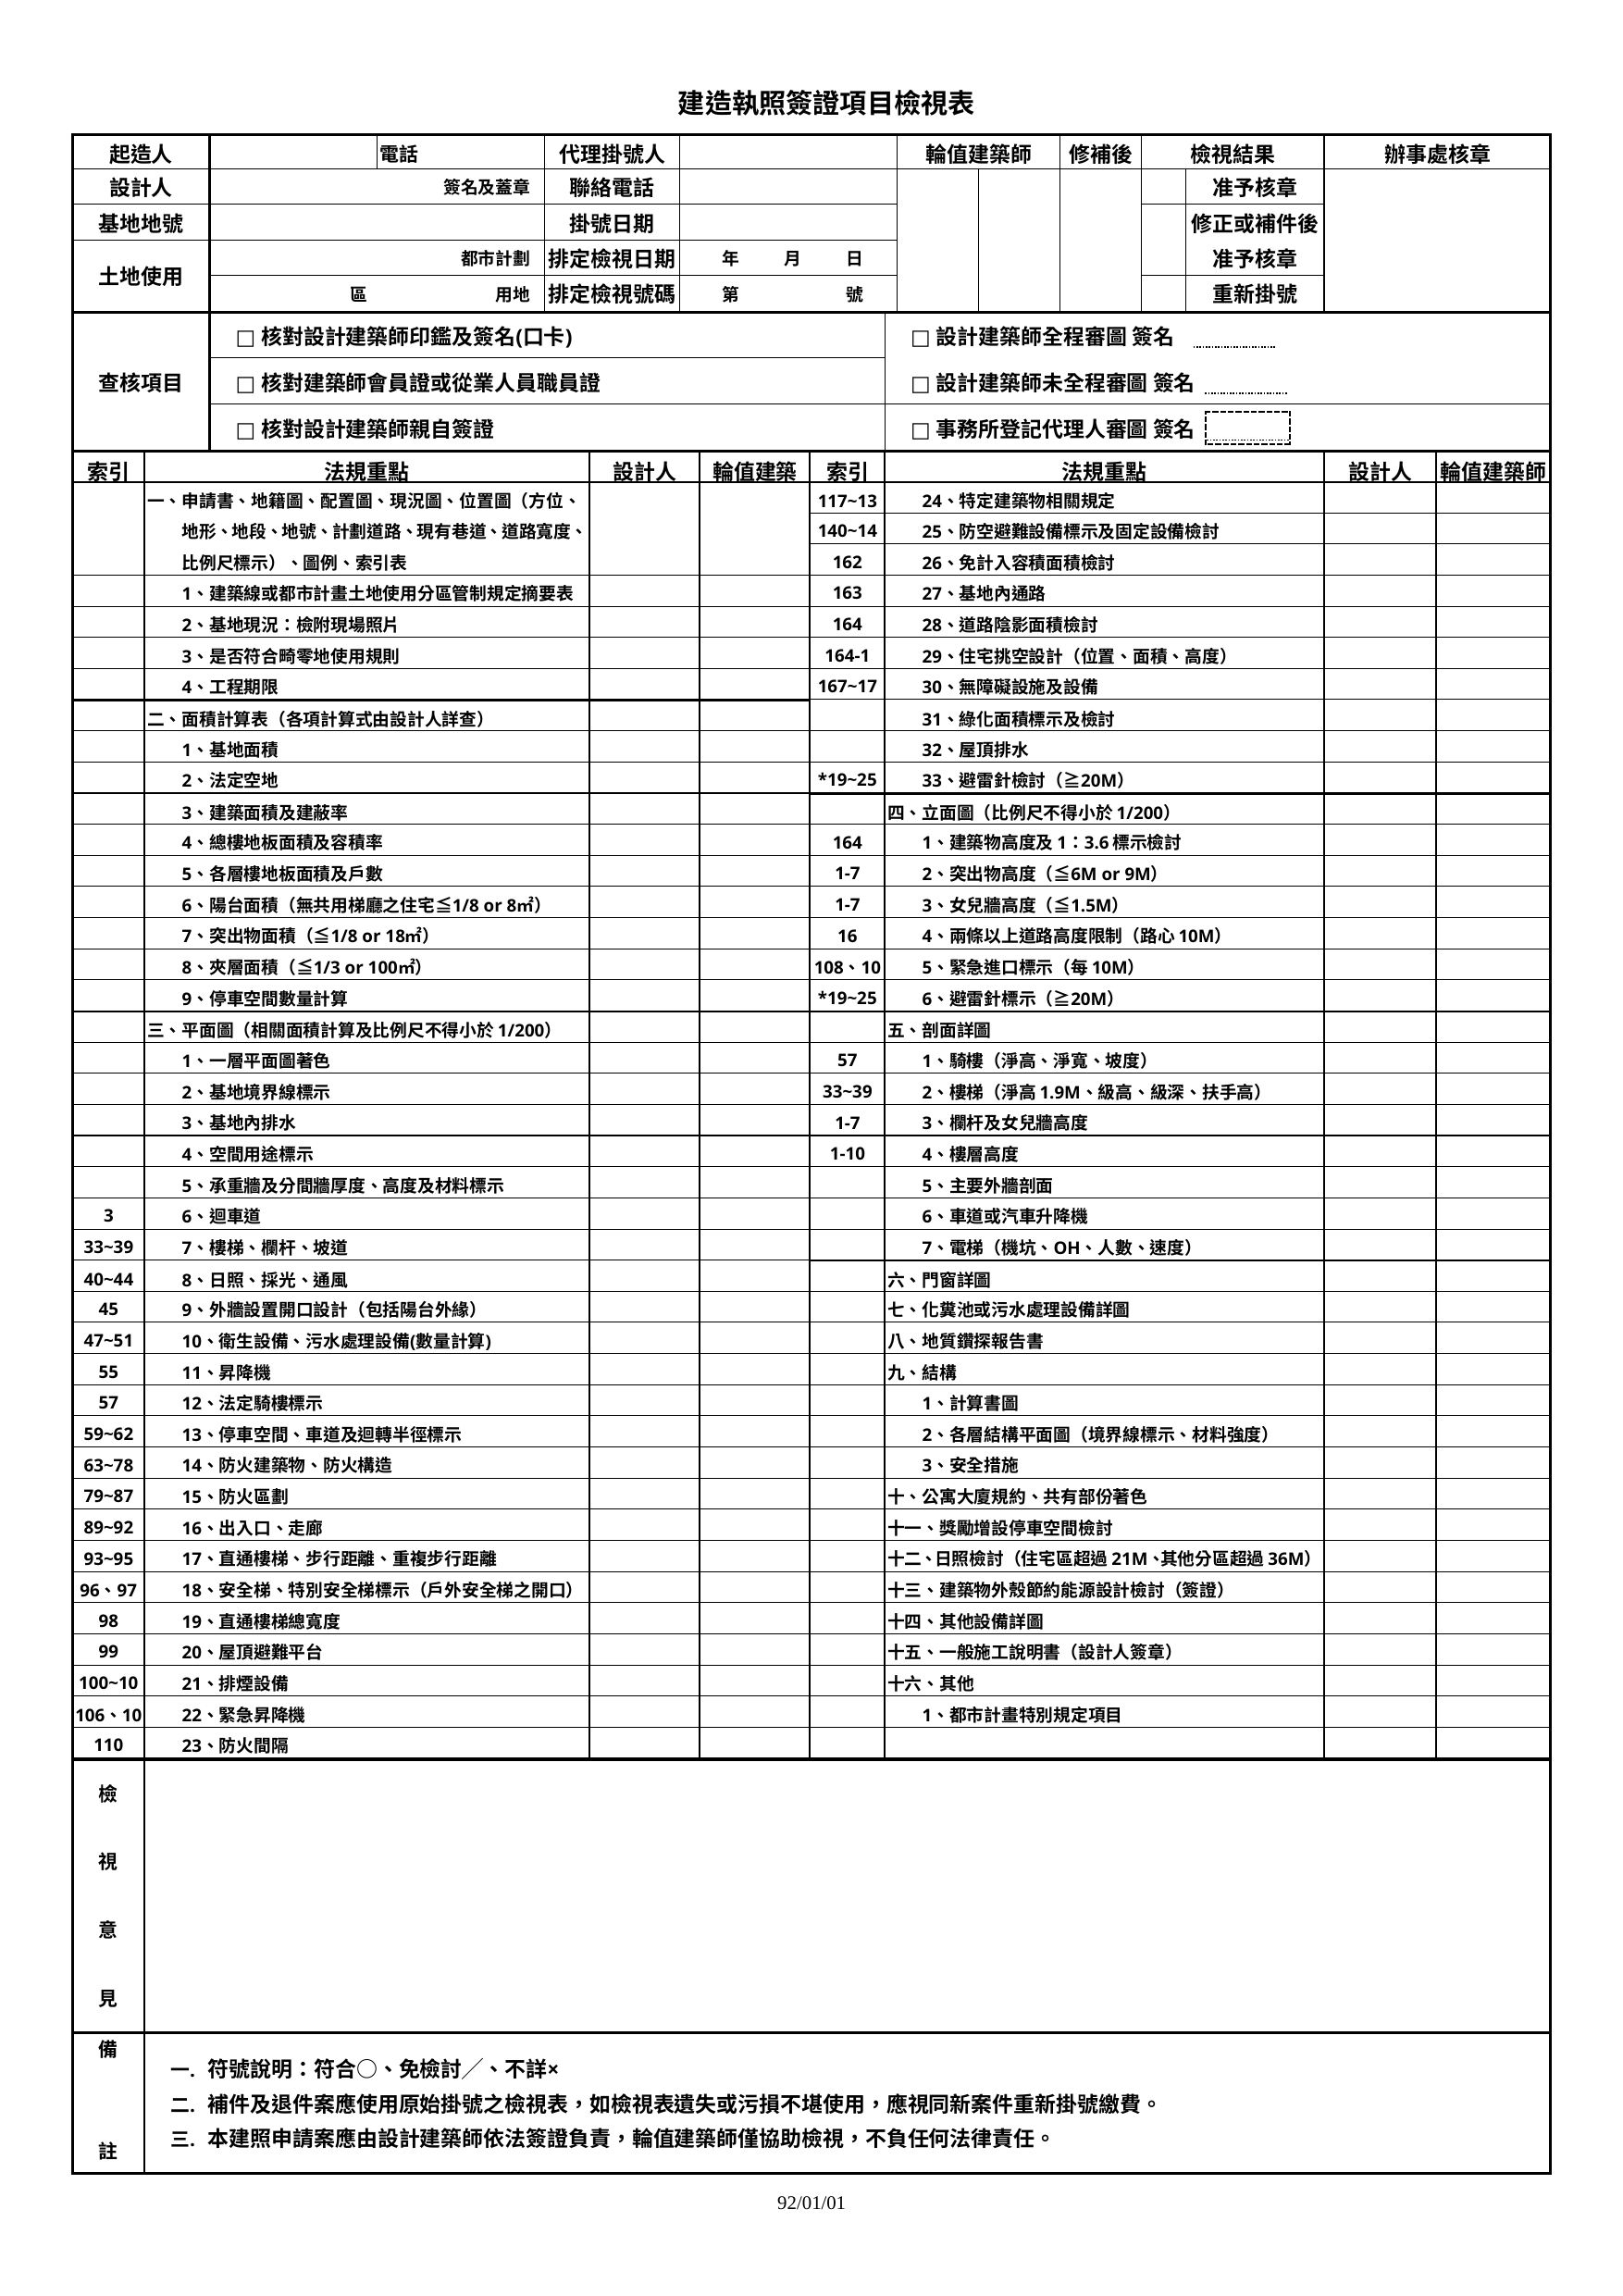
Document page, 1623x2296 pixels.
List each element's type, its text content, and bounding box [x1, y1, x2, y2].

table_cell [145, 1761, 1549, 2031]
table_cell 27、基地內通路 [886, 576, 1323, 605]
table_cell [1325, 240, 1549, 275]
table_cell [700, 1136, 809, 1166]
table_cell [680, 205, 897, 240]
table_header 電話 [378, 136, 544, 168]
table_cell [700, 1167, 809, 1198]
table_cell 140~144 [811, 514, 884, 543]
table_cell 100~102 [74, 1666, 143, 1695]
table_cell [1437, 1292, 1549, 1322]
table_header 辦事處核章 [1325, 136, 1549, 168]
table_cell [590, 1541, 699, 1570]
table_cell [700, 1666, 809, 1695]
table_cell [1437, 607, 1549, 637]
table_cell [590, 1354, 699, 1384]
table_cell [590, 918, 699, 948]
table_cell 索引 [811, 453, 884, 481]
table_cell [74, 543, 143, 575]
table_cell 3、基地內排水 [145, 1105, 588, 1135]
table_cell 法規重點 [886, 453, 1323, 481]
table_cell [1060, 169, 1141, 204]
table_cell 1、基地面積 [145, 731, 588, 762]
table_cell [898, 169, 978, 204]
table_cell 47~51 [74, 1322, 143, 1353]
table_cell 3、女兒牆高度（≦1.5M） [886, 887, 1323, 917]
table_cell [1437, 1074, 1549, 1104]
table_cell [1325, 1230, 1435, 1260]
table_cell 基地地號 [74, 205, 208, 240]
table_cell [590, 1728, 699, 1757]
table_cell 三、平面圖（相關面積計算及比例尺不得小於1/200） [145, 1012, 588, 1042]
table_cell 1-7 [811, 887, 884, 917]
table_cell 五、剖面詳圖 [886, 1012, 1323, 1042]
table_cell [1325, 1509, 1435, 1540]
table_cell [700, 1634, 809, 1664]
table_cell 9、外牆設置開口設計（包括陽台外緣） [145, 1292, 588, 1322]
table_cell [1325, 1261, 1435, 1291]
table_cell 106、107 [74, 1696, 143, 1727]
table_cell 16、出入口、走廊 [145, 1509, 588, 1540]
table_cell [811, 1696, 884, 1727]
table_cell 日 [835, 241, 866, 275]
table_cell 5、緊急進口標示（每10M） [886, 949, 1323, 979]
table_cell [700, 1416, 809, 1446]
table_cell [74, 1105, 143, 1135]
table_cell [74, 576, 143, 605]
table_cell 十、公寓大廈規約、共有部份著色 [886, 1479, 1323, 1508]
table_cell [1325, 1105, 1435, 1135]
table_cell [680, 241, 711, 275]
table_cell [1325, 1354, 1435, 1384]
table_cell 1、計算書圖 [886, 1385, 1323, 1415]
table_cell 163 [811, 576, 884, 605]
table_cell 3 [74, 1198, 143, 1228]
table_cell [1325, 1198, 1435, 1228]
table_cell [74, 483, 143, 512]
table_header 起造人 [74, 136, 208, 168]
table_cell 7、樓梯、欄杆、坡道 [145, 1230, 588, 1260]
table_header 修補後 [1060, 136, 1141, 168]
table_cell [804, 241, 835, 275]
table_cell 12、法定騎樓標示 [145, 1385, 588, 1415]
table_cell [1060, 204, 1141, 240]
table_cell [590, 1696, 699, 1727]
table_cell 117~139 [811, 483, 884, 512]
table_cell [811, 1666, 884, 1695]
table_cell 99 [74, 1634, 143, 1664]
table_cell [1325, 918, 1435, 948]
table_cell [811, 1261, 884, 1291]
table_cell 十一、獎勵增設停車空間檢討 [886, 1509, 1323, 1540]
table_cell 法規重點 [145, 453, 588, 481]
table_cell [700, 607, 809, 637]
table_cell 108、109 [811, 949, 884, 979]
table_cell [811, 700, 884, 730]
table_cell [590, 1136, 699, 1166]
table_cell [1325, 1696, 1435, 1727]
table_cell [590, 1230, 699, 1260]
table_cell 十三、建築物外殼節約能源設計檢討（簽證） [886, 1572, 1323, 1602]
table_cell 5、承重牆及分間牆厚度、高度及材料標示 [145, 1167, 588, 1198]
table_cell [74, 1074, 143, 1104]
table_cell 4、兩條以上道路高度限制（路心10M） [886, 918, 1323, 948]
table_cell [590, 1479, 699, 1508]
table_cell [74, 856, 143, 886]
table_cell [1325, 1322, 1435, 1353]
table_cell [1325, 949, 1435, 979]
table_cell 8、夾層面積（≦1/3 or 100㎡） [145, 949, 588, 979]
table_cell [590, 856, 699, 886]
table_cell 33、避雷針檢討（≧20M） [886, 763, 1323, 792]
table_cell 26、免計入容積面積檢討 [886, 544, 1323, 575]
table_cell [700, 1509, 809, 1540]
table_cell [590, 949, 699, 979]
table_cell [74, 1012, 143, 1042]
table_cell 6、避雷針標示（≧20M） [886, 980, 1323, 1011]
table_cell [1437, 1012, 1549, 1042]
table_cell 十六、其他 [886, 1666, 1323, 1695]
table_cell 排定檢視號碼 [545, 276, 679, 311]
table_cell [811, 1354, 884, 1384]
table_cell 輪值建築師 [700, 453, 809, 481]
table_cell [866, 276, 897, 311]
table_cell 3、建築面積及建蔽率 [145, 794, 588, 824]
table_cell 11、昇降機 [145, 1354, 588, 1384]
table_cell 備註 [74, 2034, 143, 2172]
table_cell [74, 701, 143, 730]
table_cell □ 核對設計建築師親自簽證 [211, 404, 885, 450]
table_cell [74, 1167, 143, 1198]
table_cell [74, 825, 143, 855]
table_cell [590, 1603, 699, 1633]
table_cell 22、緊急昇降機 [145, 1696, 588, 1727]
table_cell 164 [811, 607, 884, 637]
table_cell [700, 638, 809, 668]
table_cell [590, 1447, 699, 1478]
table_cell [1325, 169, 1549, 204]
table_cell [1142, 240, 1185, 275]
table_cell 地形、地段、地號、計劃道路、現有巷道、道路寬度、 [145, 513, 588, 543]
table_cell [700, 483, 809, 512]
table_cell [590, 638, 699, 668]
table_cell 32、屋頂排水 [886, 731, 1323, 762]
table_cell 3、是否符合畸零地使用規則 [145, 638, 588, 668]
table_cell 55 [74, 1354, 143, 1384]
table_cell [1142, 276, 1185, 311]
table_cell 89~92 [74, 1509, 143, 1540]
table_cell 土地使用 [74, 241, 208, 311]
table_cell 2、突出物高度（≦6M or 9M） [886, 856, 1323, 886]
table_cell [811, 731, 884, 762]
table_cell [700, 1322, 809, 1353]
table_cell 1、都市計畫特別規定項目 [886, 1696, 1323, 1727]
table_cell [1325, 795, 1435, 824]
table_cell [700, 1074, 809, 1104]
table_cell [74, 980, 143, 1011]
table_cell [1437, 1198, 1549, 1228]
table_cell [1437, 949, 1549, 979]
table_cell [700, 1572, 809, 1602]
table_cell [590, 1292, 699, 1322]
table_cell [1437, 700, 1549, 730]
table_cell [590, 669, 699, 699]
table_cell [590, 1012, 699, 1042]
table_cell 1-10 [811, 1136, 884, 1166]
table_cell [700, 918, 809, 948]
table_cell 21、排煙設備 [145, 1666, 588, 1695]
table_cell [700, 576, 809, 605]
table_cell 14、防火建築物、防火構造 [145, 1447, 588, 1478]
table_cell 設計人 [590, 453, 699, 481]
table_cell 16 [811, 918, 884, 948]
table_cell [1325, 576, 1435, 605]
table_cell 79~87 [74, 1479, 143, 1508]
table_cell [1437, 1696, 1549, 1727]
table_cell 1-7 [811, 1105, 884, 1135]
table_cell 十四、其他設備詳圖 [886, 1603, 1323, 1633]
table_cell 年 [711, 241, 742, 275]
table_cell [74, 669, 143, 699]
table_cell [1325, 1447, 1435, 1478]
table_cell [1437, 1509, 1549, 1540]
table_cell 7、突出物面積（≦1/8 or 18㎡） [145, 918, 588, 948]
table_cell 20、屋頂避難平台 [145, 1634, 588, 1664]
table_cell 檢視意見 [74, 1761, 143, 2031]
table_cell [590, 1198, 699, 1228]
table_cell [590, 887, 699, 917]
table_cell 98 [74, 1603, 143, 1633]
table_cell [811, 1012, 884, 1042]
table_cell [979, 169, 1059, 204]
table_cell [700, 763, 809, 792]
table_cell [590, 1322, 699, 1353]
table_cell [1325, 1572, 1435, 1602]
table_cell 八、地質鑽探報告書 [886, 1322, 1323, 1353]
table_cell [1437, 1322, 1549, 1353]
table_cell 164 [811, 825, 884, 855]
table_cell 十五、一般施工說明書（設計人簽章） [886, 1634, 1323, 1664]
table_cell □ 核對建築師會員證或從業人員職員證 [211, 358, 885, 403]
table_cell [74, 513, 143, 543]
table_cell [979, 275, 1059, 311]
table_cell 九、結構 [886, 1354, 1323, 1384]
table_cell [1437, 918, 1549, 948]
table_cell 63~78 [74, 1447, 143, 1478]
table_cell 8、日照、採光、通風 [145, 1260, 588, 1291]
table_cell [811, 1167, 884, 1198]
table_cell [1437, 1136, 1549, 1166]
table_cell [590, 1572, 699, 1602]
table_cell [590, 980, 699, 1011]
table_cell [979, 204, 1059, 240]
table_cell [700, 731, 809, 762]
table_cell [700, 543, 809, 575]
table_cell [700, 1198, 809, 1228]
table_cell 24、特定建築物相關規定 [886, 483, 1323, 512]
table_cell [1437, 1261, 1549, 1291]
table_cell [74, 949, 143, 979]
table_cell 10、衛生設備、污水處理設備(數量計算) [145, 1322, 588, 1353]
table_cell [1437, 1541, 1549, 1570]
table_cell [811, 1416, 884, 1446]
table_cell [1437, 980, 1549, 1011]
table_cell [811, 1447, 884, 1478]
table_cell 18、安全梯、特別安全梯標示（戶外安全梯之開口） [145, 1572, 588, 1602]
table_cell 月 [773, 241, 804, 275]
table_cell [811, 1509, 884, 1540]
table_cell [886, 1728, 1323, 1757]
table_cell [590, 513, 699, 543]
table_cell [700, 1603, 809, 1633]
table_cell [1060, 275, 1141, 311]
table_cell [74, 607, 143, 637]
table_cell [700, 980, 809, 1011]
table_cell [811, 1230, 884, 1260]
table_cell [700, 1447, 809, 1478]
table_cell [1325, 1292, 1435, 1322]
table_cell 9、停車空間數量計算 [145, 980, 588, 1011]
table_cell [1437, 669, 1549, 699]
table_cell [1437, 887, 1549, 917]
table_cell [1437, 483, 1549, 512]
table_cell [1142, 169, 1185, 204]
table_cell [590, 1666, 699, 1695]
table_cell 3、欄杆及女兒牆高度 [886, 1105, 1323, 1135]
table_cell [1437, 1634, 1549, 1664]
table_cell [1437, 1666, 1549, 1695]
table_cell 重新掛號 [1186, 276, 1323, 311]
table_cell [590, 731, 699, 762]
table_cell [1325, 1479, 1435, 1508]
table_cell [1325, 514, 1435, 543]
table_cell [1325, 607, 1435, 637]
table_cell [1325, 544, 1435, 575]
table_cell [1437, 1167, 1549, 1198]
table_cell 19、直通樓梯總寬度 [145, 1603, 588, 1633]
table_cell 第 [711, 276, 742, 311]
table_cell 6、陽台面積（無共用梯廳之住宅≦1/8 or 8㎡） [145, 887, 588, 917]
table_cell 3、安全措施 [886, 1447, 1323, 1478]
table_cell [811, 1634, 884, 1664]
table_cell [1325, 483, 1435, 512]
table_cell [1437, 1230, 1549, 1260]
table_cell [1325, 638, 1435, 668]
table_cell 25、防空避難設備標示及固定設備檢討 [886, 514, 1323, 543]
table_cell [700, 513, 809, 543]
table_cell [811, 1198, 884, 1228]
table_cell 准予核章 [1186, 240, 1323, 275]
table_cell [1325, 980, 1435, 1011]
table_cell 號 [835, 276, 866, 311]
table_cell 59~62 [74, 1416, 143, 1446]
table_cell [1325, 1634, 1435, 1664]
table_cell [700, 1292, 809, 1322]
table_cell [1437, 1385, 1549, 1415]
table_cell [979, 240, 1059, 275]
table_cell [1325, 1541, 1435, 1570]
table_cell [1325, 1416, 1435, 1446]
table_header 輪值建築師 [898, 136, 1059, 168]
table_cell [1437, 1354, 1549, 1384]
table_cell [700, 1012, 809, 1042]
table_cell 設計人 [74, 169, 208, 204]
table_cell [1325, 1012, 1435, 1042]
table_cell [74, 794, 143, 824]
table_cell [1325, 1136, 1435, 1166]
table_header [211, 136, 377, 168]
table_cell [211, 205, 544, 240]
table_cell [1437, 856, 1549, 886]
table_cell [1142, 205, 1185, 240]
table_cell [1437, 1479, 1549, 1508]
table_cell [590, 825, 699, 855]
table_cell [590, 483, 699, 512]
table_cell [700, 1541, 809, 1570]
table_cell [590, 1634, 699, 1664]
table_cell [700, 887, 809, 917]
table_cell 4、樓層高度 [886, 1136, 1323, 1166]
table_cell 符號說明：符合○、免檢討╱、不詳× 補件及退件案應使用原始掛號之檢視表，如檢視表遺失或污損不堪使用，應視同新案件重新掛號繳費。 本建照申請案應由設計建築師依法簽證負責，輪值建築師僅協助檢視，不負任何法律責任。 [145, 2034, 1549, 2172]
table_cell 查核項目 [74, 314, 208, 450]
table_cell 十二、日照檢討（住宅區超過21M、其他分區超過36M） [886, 1541, 1323, 1570]
table_cell [1325, 731, 1435, 762]
table_cell [1325, 825, 1435, 855]
table_cell 28、道路陰影面積檢討 [886, 607, 1323, 637]
table_cell 7、電梯（機坑、OH、人數、速度） [886, 1230, 1323, 1260]
table_cell 5、各層樓地板面積及戶數 [145, 856, 588, 886]
table_cell [1437, 576, 1549, 605]
table_cell [74, 1043, 143, 1073]
table_cell [811, 1603, 884, 1633]
table_cell [1325, 887, 1435, 917]
table_cell [700, 669, 809, 699]
table_cell 用地 [479, 276, 544, 311]
table_cell □ 事務所登記代理人審圖 簽名 [886, 404, 1549, 450]
table_cell 區 [345, 276, 381, 311]
table_cell *19~25 [811, 980, 884, 1011]
table_cell 2、基地境界線標示 [145, 1074, 588, 1104]
table_cell [1437, 1603, 1549, 1633]
table_cell [680, 276, 711, 311]
table_cell [700, 1354, 809, 1384]
table_cell [700, 1728, 809, 1757]
table_cell 排定檢視日期 [545, 241, 679, 275]
table_cell [74, 1136, 143, 1166]
table_cell [1325, 1603, 1435, 1633]
table_cell [1437, 1572, 1549, 1602]
table_cell [1437, 514, 1549, 543]
table_cell □ 核對設計建築師印鑑及簽名(口卡) [211, 314, 885, 357]
table_cell [811, 1572, 884, 1602]
table_cell [74, 731, 143, 762]
table_cell 二、面積計算表（各項計算式由設計人詳查） [145, 701, 588, 730]
table_cell 1、一層平面圖著色 [145, 1043, 588, 1073]
table_cell [1325, 1385, 1435, 1415]
table_cell [1437, 1043, 1549, 1073]
table_cell [866, 241, 897, 275]
table_cell [590, 701, 699, 730]
table_cell [590, 1167, 699, 1198]
table_cell 57 [74, 1385, 143, 1415]
table_cell [1325, 1666, 1435, 1695]
table_cell 准予核章 [1186, 169, 1323, 204]
table_cell [1325, 856, 1435, 886]
table_cell 1、騎樓（淨高、淨寬、坡度） [886, 1043, 1323, 1073]
table_cell [590, 1385, 699, 1415]
table_cell [1437, 1447, 1549, 1478]
table_cell 29、住宅挑空設計（位置、面積、高度） [886, 638, 1323, 668]
table_cell [700, 1260, 809, 1291]
table_cell [590, 576, 699, 605]
table_cell 40~44 [74, 1260, 143, 1291]
table_cell 4、工程期限 [145, 669, 588, 699]
table_cell 33~39 [74, 1230, 143, 1260]
table_cell [700, 1385, 809, 1415]
table_cell [811, 1385, 884, 1415]
table_cell 2、法定空地 [145, 763, 588, 792]
table_cell [700, 825, 809, 855]
table_cell [590, 1043, 699, 1073]
table_cell [74, 918, 143, 948]
table_cell 167~177 [811, 669, 884, 699]
table_cell [1325, 763, 1435, 792]
table_cell 輪值建築師 [1437, 453, 1549, 481]
table_cell [898, 240, 978, 275]
table_cell 六、門窗詳圖 [886, 1261, 1323, 1291]
table_cell [1325, 700, 1435, 730]
table_cell [1437, 638, 1549, 668]
table_cell [1437, 795, 1549, 824]
table_cell □ 設計建築師全程審圖 簽名 [886, 314, 1549, 357]
table_cell [381, 276, 479, 311]
table_cell [700, 1696, 809, 1727]
table_cell [700, 1230, 809, 1260]
table_cell 33~39 [811, 1074, 884, 1104]
table_cell 掛號日期 [545, 205, 679, 240]
table_cell [811, 1479, 884, 1508]
table_cell [700, 1043, 809, 1073]
table_cell [1060, 240, 1141, 275]
table_cell [1325, 1167, 1435, 1198]
table_cell 31、綠化面積標示及檢討 [886, 700, 1323, 730]
table_cell [590, 1074, 699, 1104]
table_cell 四、立面圖（比例尺不得小於1/200） [886, 795, 1323, 824]
table_cell 57 [811, 1043, 884, 1073]
table_cell 13、停車空間、車道及迴轉半徑標示 [145, 1416, 588, 1446]
table_cell 45 [74, 1292, 143, 1322]
table_cell 都市計劃 [381, 241, 544, 275]
table_cell 96、97 [74, 1572, 143, 1602]
table_cell [811, 1322, 884, 1353]
table_cell [742, 241, 773, 275]
table_cell [1325, 275, 1549, 311]
table_cell 索引 [74, 453, 143, 481]
table_cell [211, 276, 345, 311]
table_cell [590, 607, 699, 637]
table_cell [700, 794, 809, 824]
table_header 檢視結果 [1142, 136, 1323, 168]
table_cell [700, 1479, 809, 1508]
table_cell [700, 701, 809, 730]
table_cell [1437, 1416, 1549, 1446]
table_cell 比例尺標示）、圖例、索引表 [145, 543, 588, 575]
table_cell [811, 1292, 884, 1322]
table_cell 110 [74, 1728, 143, 1757]
table_cell [742, 276, 835, 311]
table_cell 七、化糞池或污水處理設備詳圖 [886, 1292, 1323, 1322]
table_cell [811, 1541, 884, 1570]
table_cell *19~25 [811, 763, 884, 792]
table_cell 17、直通樓梯、步行距離、重複步行距離 [145, 1541, 588, 1570]
table_cell [590, 1260, 699, 1291]
table_cell 162 [811, 544, 884, 575]
table_cell 簽名及蓋章 [377, 169, 544, 204]
table_cell [1437, 1105, 1549, 1135]
table_cell [590, 543, 699, 575]
table_cell [811, 1728, 884, 1757]
table_cell [1437, 825, 1549, 855]
table_cell 2、各層結構平面圖（境界線標示、材料強度） [886, 1416, 1323, 1446]
table_cell [74, 763, 143, 792]
table_cell [700, 1105, 809, 1135]
table_cell 1、建築物高度及1：3.6標示檢討 [886, 825, 1323, 855]
table_cell [590, 763, 699, 792]
table_cell [74, 638, 143, 668]
table_cell [1437, 763, 1549, 792]
table_cell 聯絡電話 [545, 169, 679, 204]
table_cell [1437, 731, 1549, 762]
table_cell [211, 169, 377, 204]
table_cell 93~95 [74, 1541, 143, 1570]
table_cell 1-7 [811, 856, 884, 886]
table_cell 4、空間用途標示 [145, 1136, 588, 1166]
table_cell 5、主要外牆剖面 [886, 1167, 1323, 1198]
table_cell [590, 1416, 699, 1446]
table_cell 一、申請書、地籍圖、配置圖、現況圖、位置圖（方位、 [145, 483, 588, 512]
table_cell 4、總樓地板面積及容積率 [145, 825, 588, 855]
table_cell [590, 1509, 699, 1540]
table_cell [1325, 204, 1549, 240]
table_cell 15、防火區劃 [145, 1479, 588, 1508]
table_cell [898, 275, 978, 311]
table_cell 164-1 [811, 638, 884, 668]
table_cell [700, 856, 809, 886]
table_header [680, 136, 897, 168]
table_cell 設計人 [1325, 453, 1435, 481]
table_cell [211, 241, 381, 275]
table_cell [1325, 669, 1435, 699]
table_header 代理掛號人 [545, 136, 679, 168]
table_cell 2、樓梯（淨高1.9M、級高、級深、扶手高） [886, 1074, 1323, 1104]
table_cell [1325, 1043, 1435, 1073]
table_cell 1、建築線或都市計畫土地使用分區管制規定摘要表 [145, 576, 588, 605]
table_cell [1325, 1728, 1435, 1757]
table_cell 6、迴車道 [145, 1198, 588, 1228]
table_cell 修正或補件後 [1186, 205, 1323, 240]
table_cell [700, 949, 809, 979]
table_cell [680, 169, 897, 204]
table_cell 2、基地現況：檢附現場照片 [145, 607, 588, 637]
table_cell [1325, 1074, 1435, 1104]
table_cell 23、防火間隔 [145, 1728, 588, 1757]
table_cell [811, 795, 884, 824]
table_cell [74, 887, 143, 917]
table_cell [898, 204, 978, 240]
table_cell □ 設計建築師未全程審圖 簽名 [886, 357, 1549, 403]
table_cell [1437, 544, 1549, 575]
table_cell 30、無障礙設施及設備 [886, 669, 1323, 699]
table_cell 6、車道或汽車升降機 [886, 1198, 1323, 1228]
table_cell [590, 794, 699, 824]
table_cell [590, 1105, 699, 1135]
table_cell [1437, 1728, 1549, 1757]
